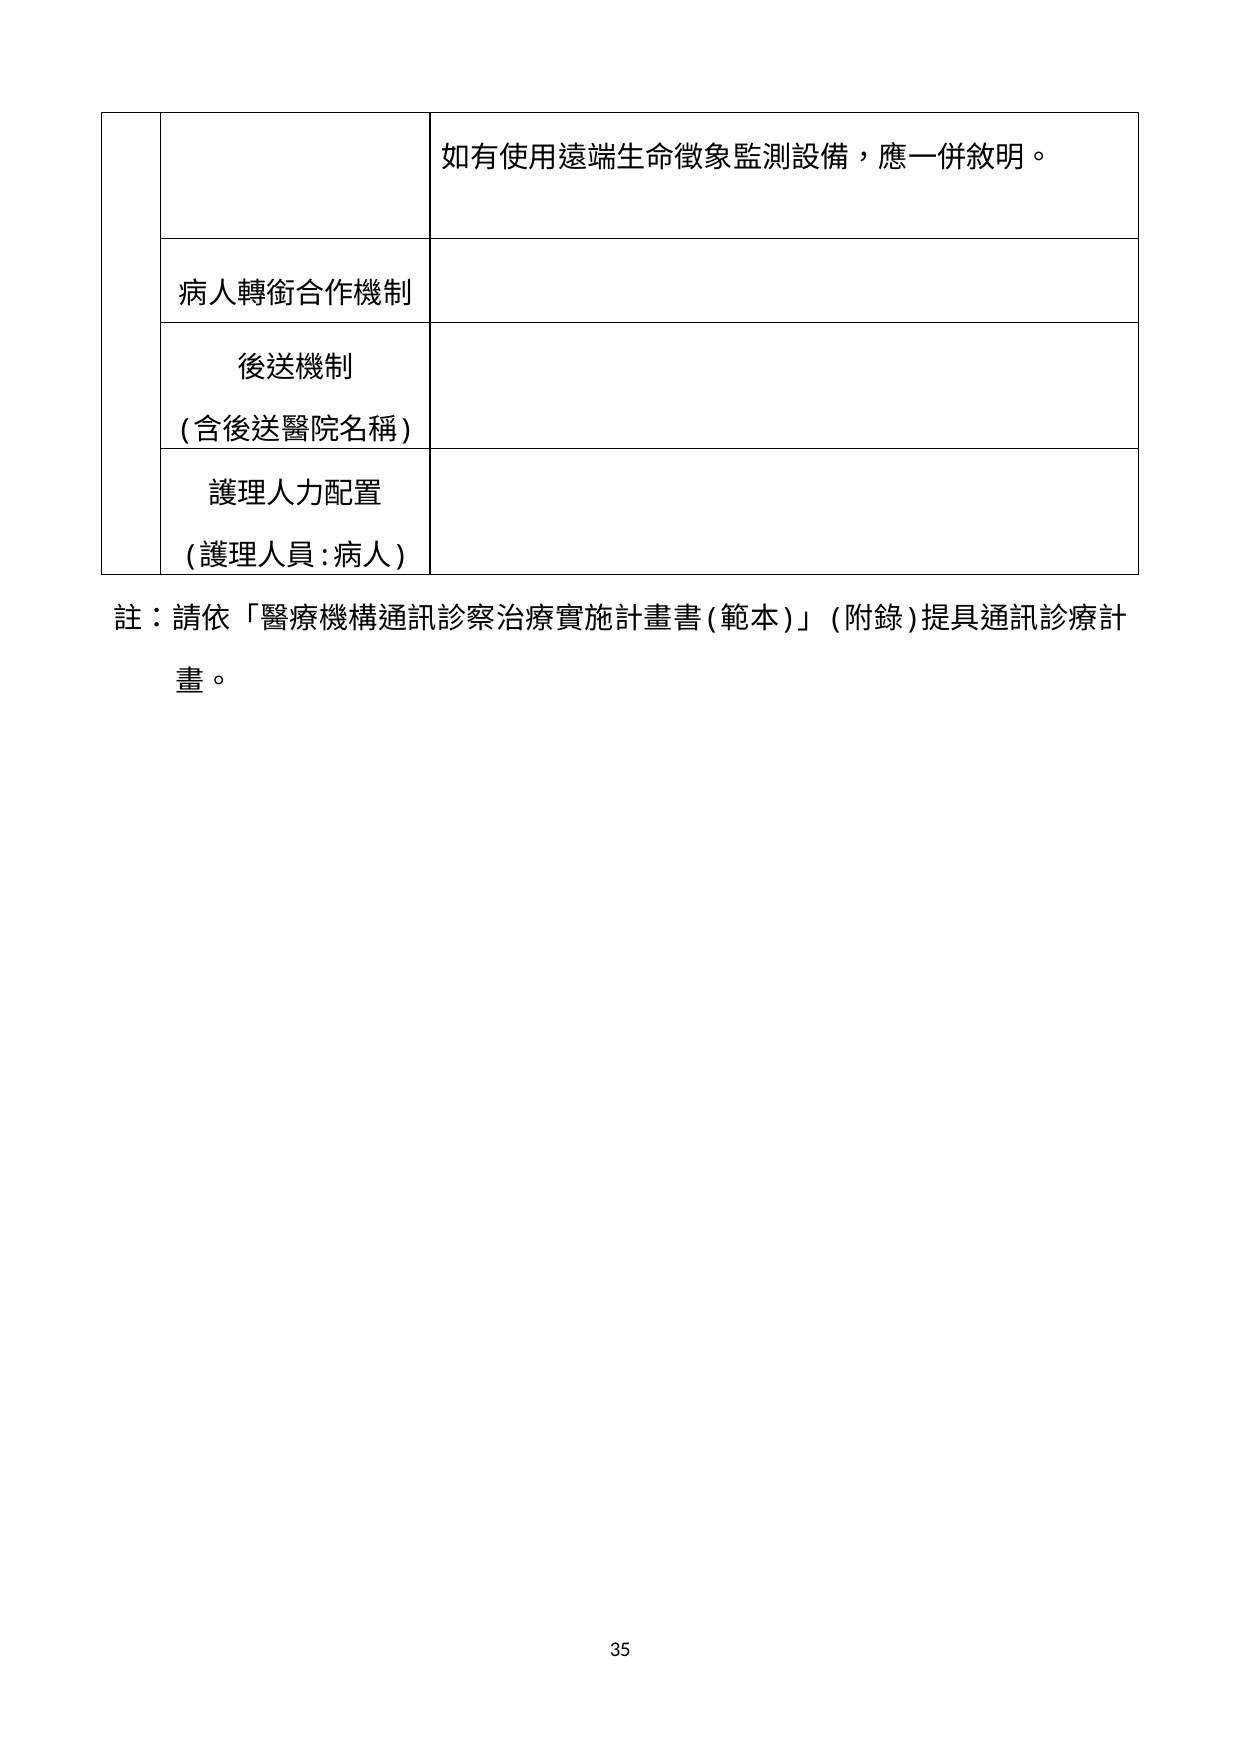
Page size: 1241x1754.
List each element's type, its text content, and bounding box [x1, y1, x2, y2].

table_cell 病人轉銜合作機制 [161, 239, 429, 322]
table_cell [431, 323, 1138, 448]
table_cell [431, 449, 1138, 574]
table_cell [161, 113, 429, 238]
table_cell 如有使用遠端生命徵象監測設備，應一併敘明。 [431, 113, 1138, 238]
table_cell [431, 239, 1138, 322]
table_cell 註：請依「醫療機構通訊診察治療實施計畫書(範本)」(附錄)提具通訊診療計畫。 [102, 575, 1139, 700]
table_cell 護理人力配置 (護理人員:病人) [161, 449, 429, 574]
table_cell 後送機制 (含後送醫院名稱) [161, 323, 429, 448]
table_cell [102, 113, 160, 574]
